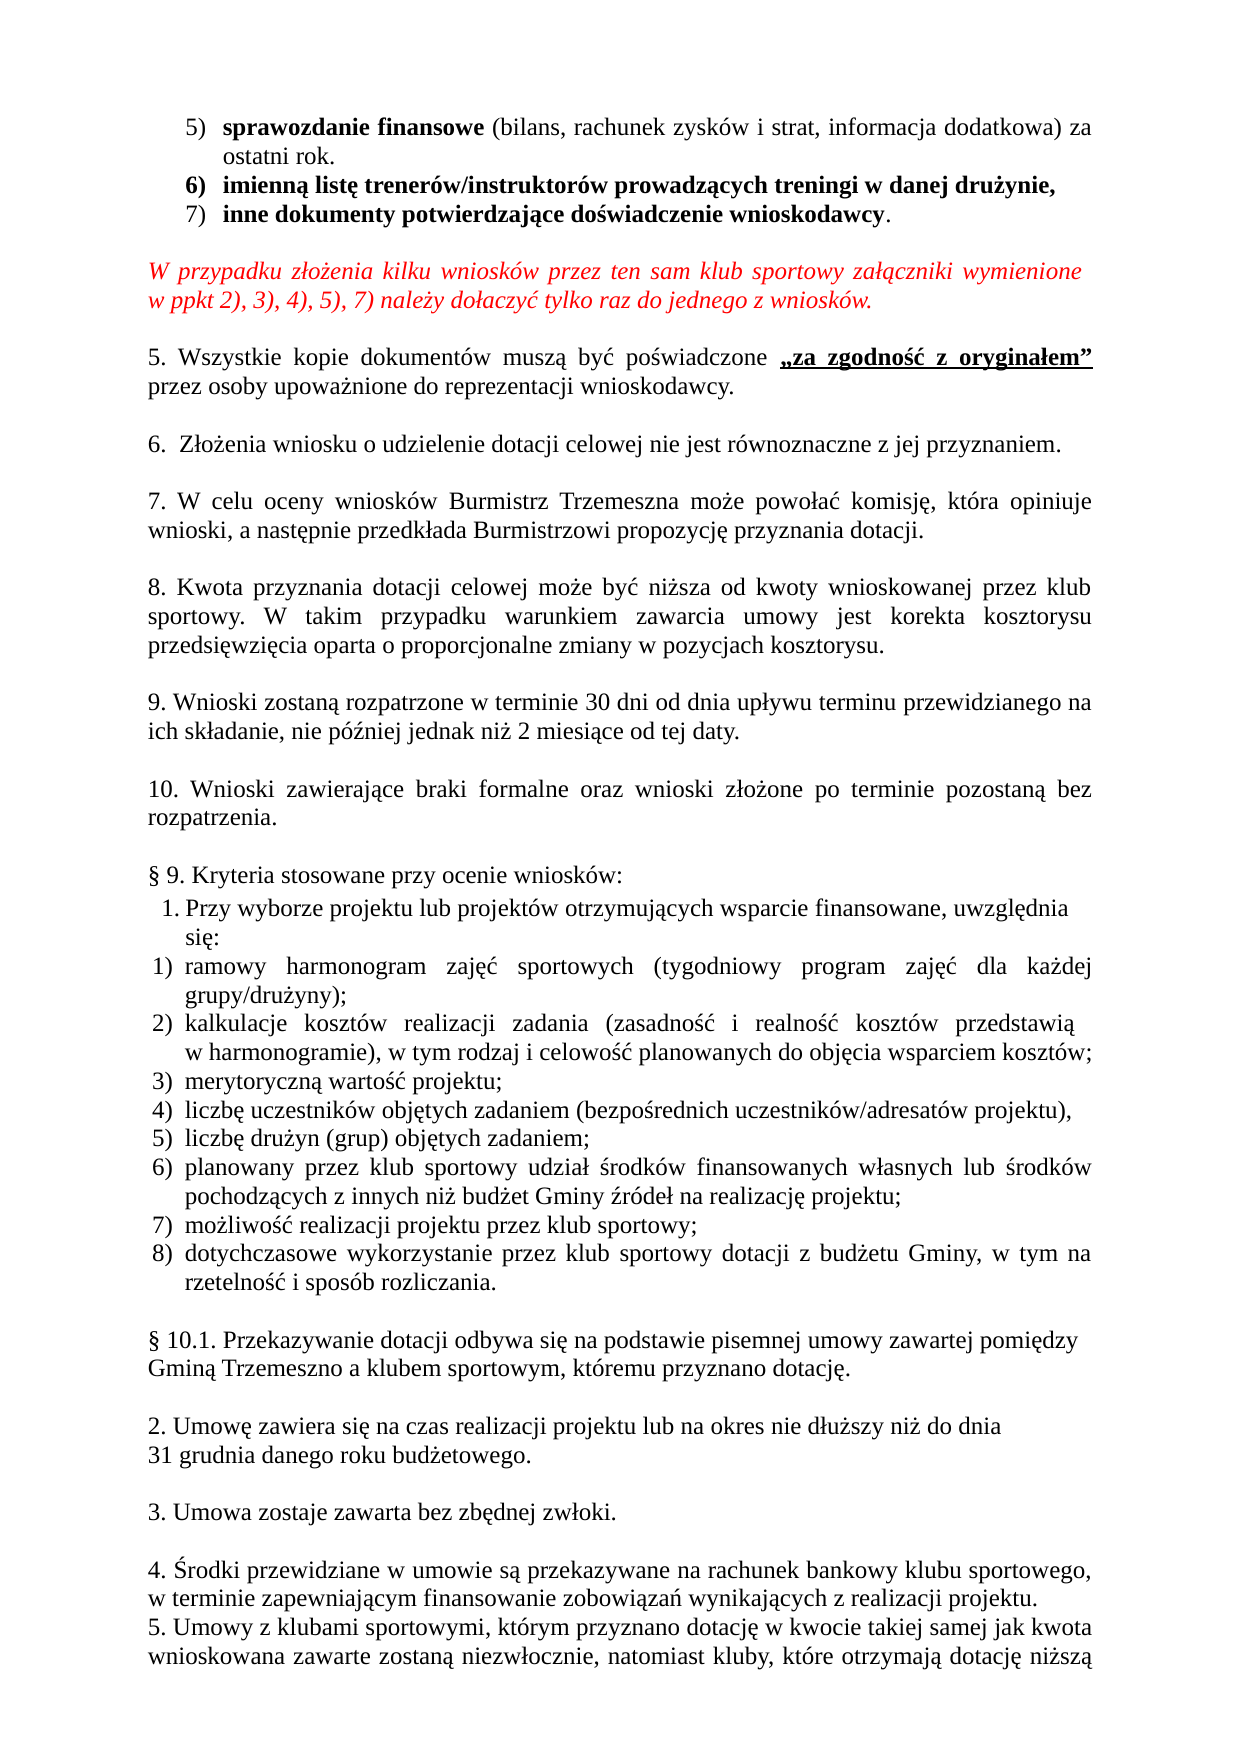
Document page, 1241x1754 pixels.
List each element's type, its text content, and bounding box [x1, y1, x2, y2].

text 2. Umowę zawiera się na czas realizacji projektu lub na okres nie dłuższy niż do dnia 31 grudnia danego roku budżetowego. [148, 1411, 1093, 1468]
list kalkulacje kosztów realizacji zadania (zasadność i realność kosztów przedstawią w harmonogramie), w tym rodzaj i celowość planowanych do objęcia wsparciem kosztów; [152, 1008, 1093, 1066]
list planowany przez klub sportowy udział środków finansowanych własnych lub środków pochodzących z innych niż budżet Gminy źródeł na realizację projektu; [152, 1152, 1093, 1210]
text 3. Umowa zostaje zawarta bez zbędnej zwłoki. [148, 1497, 1093, 1526]
text § 9. Kryteria stosowane przy ocenie wniosków: [148, 860, 1093, 889]
list Przy wyborze projektu lub projektów otrzymujących wsparcie finansowane, uwzględnia się: [161, 893, 1093, 951]
text 9. Wnioski zostaną rozpatrzone w terminie 30 dni od dnia upływu terminu przewidzianego na ich składanie, nie później jednak niż 2 miesiące od tej daty. [148, 687, 1093, 745]
text 6. Złożenia wniosku o udzielenie dotacji celowej nie jest równoznaczne z jej przyznaniem. [148, 429, 1093, 457]
list sprawozdanie finansowe (bilans, rachunek zysków i strat, informacja dodatkowa) za ostatni rok. [185, 112, 1093, 170]
list liczbę uczestników objętych zadaniem (bezpośrednich uczestników/adresatów projektu), [152, 1095, 1093, 1123]
text 5. Umowy z klubami sportowymi, którym przyznano dotację w kwocie takiej samej jak kwota wnioskowana zawarte zostaną niezwłocznie, natomiast kluby, które otrzymają dotację niższą [148, 1612, 1093, 1670]
list możliwość realizacji projektu przez klub sportowy; [152, 1210, 1093, 1238]
list dotychczasowe wykorzystanie przez klub sportowy dotacji z budżetu Gminy, w tym na rzetelność i sposób rozliczania. [152, 1238, 1093, 1296]
text 10. Wnioski zawierające braki formalne oraz wnioski złożone po terminie pozostaną bez rozpatrzenia. [148, 774, 1093, 831]
text 8. Kwota przyznania dotacji celowej może być niższa od kwoty wnioskowanej przez klub sportowy. W takim przypadku warunkiem zawarcia umowy jest korekta kosztorysu przedsięwzięcia oparta o proporcjonalne zmiany w pozycjach kosztorysu. [148, 572, 1093, 659]
text 5. Wszystkie kopie dokumentów muszą być poświadczone „za zgodność z oryginałem” przez osoby upoważnione do reprezentacji wnioskodawcy. [148, 342, 1093, 400]
text W przypadku złożenia kilku wniosków przez ten sam klub sportowy załączniki wymienione w ppkt 2), 3), 4), 5), 7) należy dołaczyć tylko raz do jednego z wniosków. [148, 256, 1093, 314]
text 7. W celu oceny wniosków Burmistrz Trzemeszna może powołać komisję, która opiniuje wnioski, a następnie przedkłada Burmistrzowi propozycję przyznania dotacji. [148, 486, 1093, 544]
list liczbę drużyn (grup) objętych zadaniem; [152, 1123, 1093, 1152]
list ramowy harmonogram zajęć sportowych (tygodniowy program zajęć dla każdej grupy/drużyny); [152, 951, 1093, 1008]
list imienną listę trenerów/instruktorów prowadzących treningi w danej drużynie, [185, 170, 1093, 199]
list inne dokumenty potwierdzające doświadczenie wnioskodawcy. [185, 199, 1093, 227]
list merytoryczną wartość projektu; [152, 1066, 1093, 1095]
text § 10.1. Przekazywanie dotacji odbywa się na podstawie pisemnej umowy zawartej pomiędzy Gminą Trzemeszno a klubem sportowym, któremu przyznano dotację. [148, 1325, 1093, 1382]
text 4. Środki przewidziane w umowie są przekazywane na rachunek bankowy klubu sportowego, w terminie zapewniającym finansowanie zobowiązań wynikających z realizacji projektu. [148, 1555, 1093, 1612]
